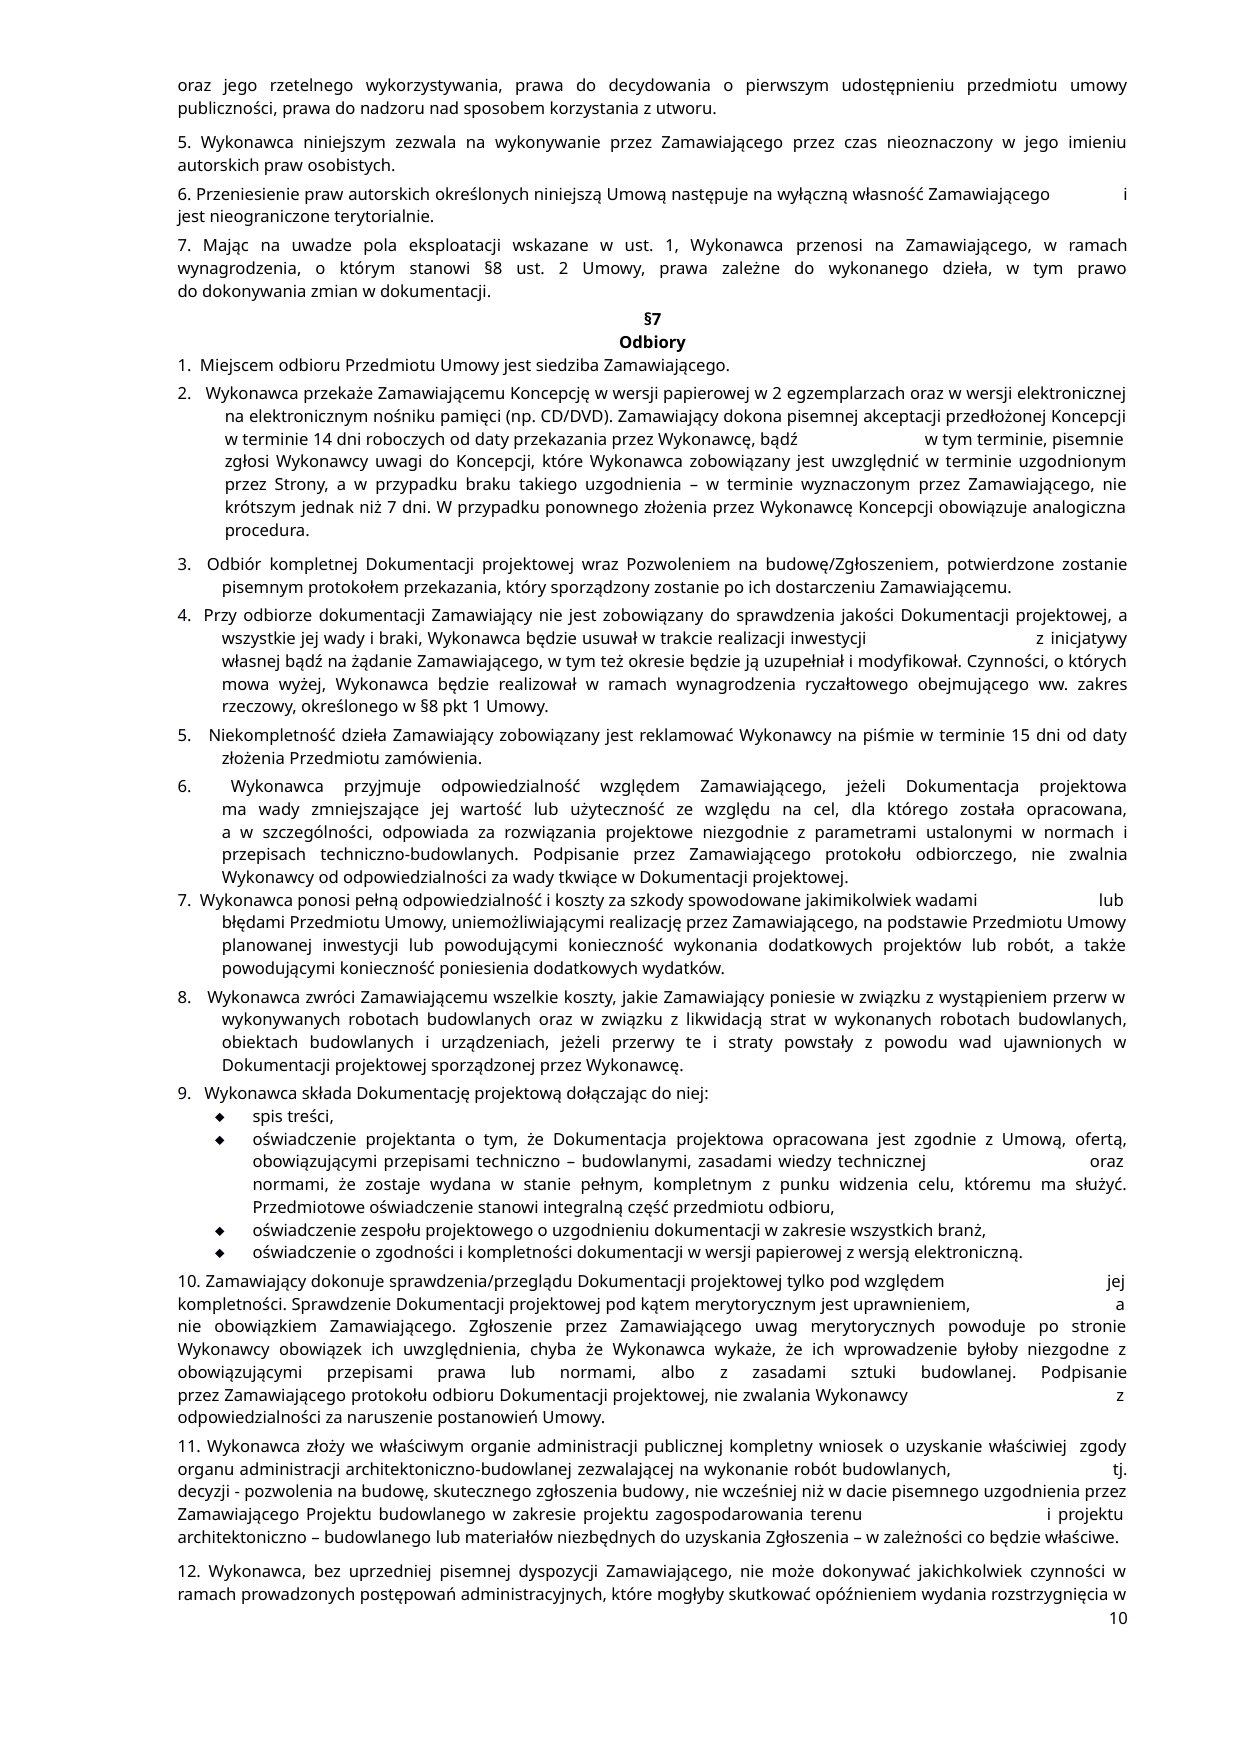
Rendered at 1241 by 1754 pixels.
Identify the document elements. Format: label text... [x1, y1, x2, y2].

list Wykonawca ponosi pełną odpowiedzialność i koszty za szkody spowodowane jakimikolwiek wadami lub błędami Przedmiotu Umowy, uniemożliwiającymi realizację przez Zamawiającego, na podstawie Przedmiotu Umowy planowanej inwestycji lub powodującymi konieczność wykonania dodatkowych projektów lub robót, a także powodującymi konieczność poniesienia dodatkowych wydatków. [177, 888, 1127, 979]
text Odbiory [177, 331, 1127, 353]
text 11. Wykonawca złoży we właściwym organie administracji publicznej kompletny wniosek o uzyskanie właściwiej zgody organu administracji architektoniczno-budowlanej zezwalającej na wykonanie robót budowlanych, tj. decyzji - pozwolenia na budowę, skutecznego zgłoszenia budowy, nie wcześniej niż w dacie pisemnego uzgodnienia przez Zamawiającego Projektu budowlanego w zakresie projektu zagospodarowania terenu i projektu architektoniczno – budowlanego lub materiałów niezbędnych do uzyskania Zgłoszenia – w zależności co będzie właściwe. [177, 1434, 1127, 1548]
list Przy odbiorze dokumentacji Zamawiający nie jest zobowiązany do sprawdzenia jakości Dokumentacji projektowej, a wszystkie jej wady i braki, Wykonawca będzie usuwał w trakcie realizacji inwestycji z inicjatywy własnej bądź na żądanie Zamawiającego, w tym też okresie będzie ją uzupełniał i modyfikował. Czynności, o których mowa wyżej, Wykonawca będzie realizował w ramach wynagrodzenia ryczałtowego obejmującego ww. zakres rzeczowy, określonego w §8 pkt 1 Umowy. [177, 604, 1127, 718]
text 10. Zamawiający dokonuje sprawdzenia/przeglądu Dokumentacji projektowej tylko pod względem jej kompletności. Sprawdzenie Dokumentacji projektowej pod kątem merytorycznym jest uprawnieniem, a nie obowiązkiem Zamawiającego. Zgłoszenie przez Zamawiającego uwag merytorycznych powoduje po stronie Wykonawcy obowiązek ich uwzględnienia, chyba że Wykonawca wykaże, że ich wprowadzenie byłoby niezgodne z obowiązującymi przepisami prawa lub normami, albo z zasadami sztuki budowlanej. Podpisanie przez Zamawiającego protokołu odbioru Dokumentacji projektowej, nie zwalania Wykonawcy z odpowiedzialności za naruszenie postanowień Umowy. [177, 1269, 1127, 1428]
list Wykonawca zwróci Zamawiającemu wszelkie koszty, jakie Zamawiający poniesie w związku z wystąpieniem przerw w wykonywanych robotach budowlanych oraz w związku z likwidacją strat w wykonanych robotach budowlanych, obiektach budowlanych i urządzeniach, jeżeli przerwy te i straty powstały z powodu wad ujawnionych w Dokumentacji projektowej sporządzonej przez Wykonawcę. [177, 985, 1127, 1076]
list Wykonawca przyjmuje odpowiedzialność względem Zamawiającego, jeżeli Dokumentacja projektowa ma wady zmniejszające jej wartość lub użyteczność ze względu na cel, dla którego została opracowana, a w szczególności, odpowiada za rozwiązania projektowe niezgodnie z parametrami ustalonymi w normach i przepisach techniczno-budowlanych. Podpisanie przez Zamawiającego protokołu odbiorczego, nie zwalnia Wykonawcy od odpowiedzialności za wady tkwiące w Dokumentacji projektowej. [177, 775, 1127, 888]
text oraz jego rzetelnego wykorzystywania, prawa do decydowania o pierwszym udostępnieniu przedmiotu umowy publiczności, prawa do nadzoru nad sposobem korzystania z utworu. [177, 74, 1127, 119]
list spis treści, [215, 1105, 1127, 1127]
list oświadczenie zespołu projektowego o uzgodnieniu dokumentacji w zakresie wszystkich branż, [215, 1218, 1127, 1241]
list Odbiór kompletnej Dokumentacji projektowej wraz Pozwoleniem na budowę/Zgłoszeniem, potwierdzone zostanie pisemnym protokołem przekazania, który sporządzony zostanie po ich dostarczeniu Zamawiającemu. [177, 553, 1127, 598]
text 6. Przeniesienie praw autorskich określonych niniejszą Umową następuje na wyłączną własność Zamawiającego i jest nieograniczone terytorialnie. [177, 182, 1127, 228]
text 12. Wykonawca, bez uprzedniej pisemnej dyspozycji Zamawiającego, nie może dokonywać jakichkolwiek czynności w ramach prowadzonych postępowań administracyjnych, które mogłyby skutkować opóźnieniem wydania rozstrzygnięcia w [177, 1560, 1127, 1605]
list Niekompletność dzieła Zamawiający zobowiązany jest reklamować Wykonawcy na piśmie w terminie 15 dni od daty złożenia Przedmiotu zamówienia. [177, 723, 1127, 769]
list oświadczenie o zgodności i kompletności dokumentacji w wersji papierowej z wersją elektroniczną. [215, 1241, 1127, 1264]
list Miejscem odbioru Przedmiotu Umowy jest siedziba Zamawiającego. [177, 353, 1127, 376]
list Wykonawca przekaże Zamawiającemu Koncepcję w wersji papierowej w 2 egzemplarzach oraz w wersji elektronicznej na elektronicznym nośniku pamięci (np. CD/DVD). Zamawiający dokona pisemnej akceptacji przedłożonej Koncepcji w terminie 14 dni roboczych od daty przekazania przez Wykonawcę, bądź w tym terminie, pisemnie zgłosi Wykonawcy uwagi do Koncepcji, które Wykonawca zobowiązany jest uwzględnić w terminie uzgodnionym przez Strony, a w przypadku braku takiego uzgodnienia – w terminie wyznaczonym przez Zamawiającego, nie krótszym jednak niż 7 dni. W przypadku ponownego złożenia przez Wykonawcę Koncepcji obowiązuje analogiczna procedura. [177, 382, 1127, 541]
list Wykonawca składa Dokumentację projektową dołączając do niej: [177, 1082, 1127, 1105]
text §7 [177, 308, 1127, 331]
text 7. Mając na uwadze pola eksploatacji wskazane w ust. 1, Wykonawca przenosi na Zamawiającego, w ramach wynagrodzenia, o którym stanowi §8 ust. 2 Umowy, prawa zależne do wykonanego dzieła, w tym prawo do dokonywania zmian w dokumentacji. [177, 234, 1127, 302]
list oświadczenie projektanta o tym, że Dokumentacja projektowa opracowana jest zgodnie z Umową, ofertą, obowiązującymi przepisami techniczno – budowlanymi, zasadami wiedzy technicznej oraz normami, że zostaje wydana w stanie pełnym, kompletnym z punku widzenia celu, któremu ma służyć. Przedmiotowe oświadczenie stanowi integralną część przedmiotu odbioru, [215, 1127, 1127, 1218]
text 5. Wykonawca niniejszym zezwala na wykonywanie przez Zamawiającego przez czas nieoznaczony w jego imieniu autorskich praw osobistych. [177, 131, 1127, 176]
